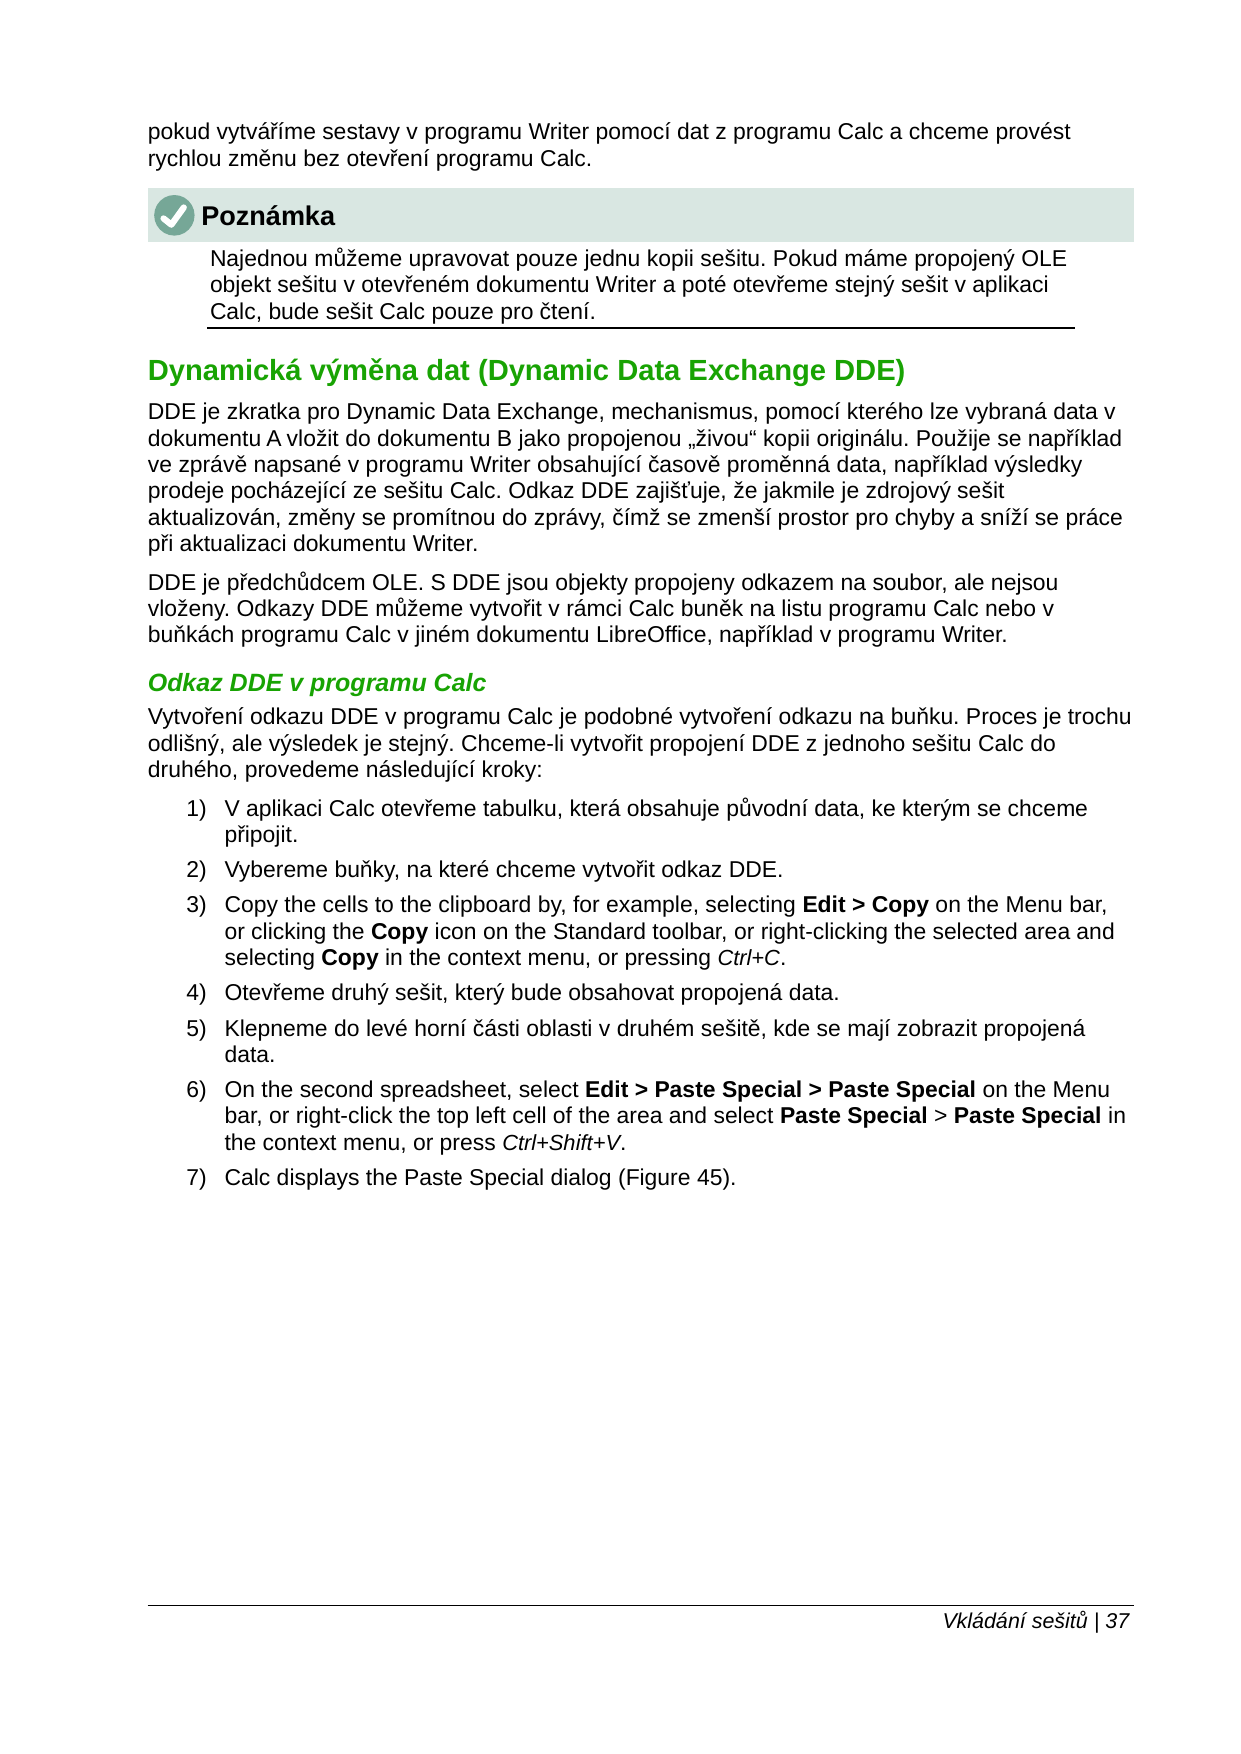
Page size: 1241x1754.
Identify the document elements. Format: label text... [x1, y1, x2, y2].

list Vybereme buňky, na které chceme vytvořit odkaz DDE. [207, 856, 1134, 883]
subtitle Dynamická výměna dat (Dynamic Data Exchange DDE) [148, 353, 1134, 386]
list Otevřeme druhý sešit, který bude obsahovat propojená data. [207, 979, 1134, 1006]
text DDE je předchůdcem OLE. S DDE jsou objekty propojeny odkazem na soubor, ale nejsou vloženy. Odkazy DDE můžeme vytvořit v rámci Calc buněk na listu programu Calc nebo v buňkách programu Calc v jiném dokumentu LibreOffice, například v programu Writer. [148, 569, 1134, 648]
text pokud vytváříme sestavy v programu Writer pomocí dat z programu Calc a chceme provést rychlou změnu bez otevření programu Calc. [148, 118, 1134, 171]
subtitle Odkaz DDE v programu Calc [148, 668, 1134, 697]
list Vytvoření odkazu DDE v programu Calc je podobné vytvoření odkazu na buňku. Proces je trochu odlišný, ale výsledek je stejný. Chceme-li vytvořit propojení DDE z jednoho sešitu Calc do druhého, provedeme následující kroky: [148, 703, 1134, 782]
subtitle Poznámka [148, 188, 1134, 242]
list On the second spreadsheet, select Edit > Paste Special > Paste Special on the Menu bar, or right-click the top left cell of the area and select Paste Special > Paste Special in the context menu, or press Ctrl+Shift+V. [207, 1076, 1134, 1155]
text Najednou můžeme upravovat pouze jednu kopii sešitu. Pokud máme propojený OLE objekt sešitu v otevřeném dokumentu Writer a poté otevřeme stejný sešit v aplikaci Calc, bude sešit Calc pouze pro čtení. [207, 242, 1075, 327]
list Calc displays the Paste Special dialog (Figure 45). [207, 1164, 1134, 1190]
list Copy the cells to the clipboard by, for example, selecting Edit > Copy on the Menu bar, or clicking the Copy icon on the Standard toolbar, or right-clicking the selected area and selecting Copy in the context menu, or pressing Ctrl+C. [207, 891, 1134, 971]
list Klepneme do levé horní části oblasti v druhém sešitě, kde se mají zobrazit propojená data. [207, 1014, 1134, 1067]
list V aplikaci Calc otevřeme tabulku, která obsahuje původní data, ke kterým se chceme připojit. [207, 795, 1134, 847]
text DDE je zkratka pro Dynamic Data Exchange, mechanismus, pomocí kterého lze vybraná data v dokumentu A vložit do dokumentu B jako propojenou „živou“ kopii originálu. Použije se například ve zprávě napsané v programu Writer obsahující časově proměnná data, například výsledky prodeje pocházející ze sešitu Calc. Odkaz DDE zajišťuje, že jakmile je zdrojový sešit aktualizován, změny se promítnou do zprávy, čímž se zmenší prostor pro chyby a sníží se práce při aktualizaci dokumentu Writer. [148, 398, 1134, 556]
